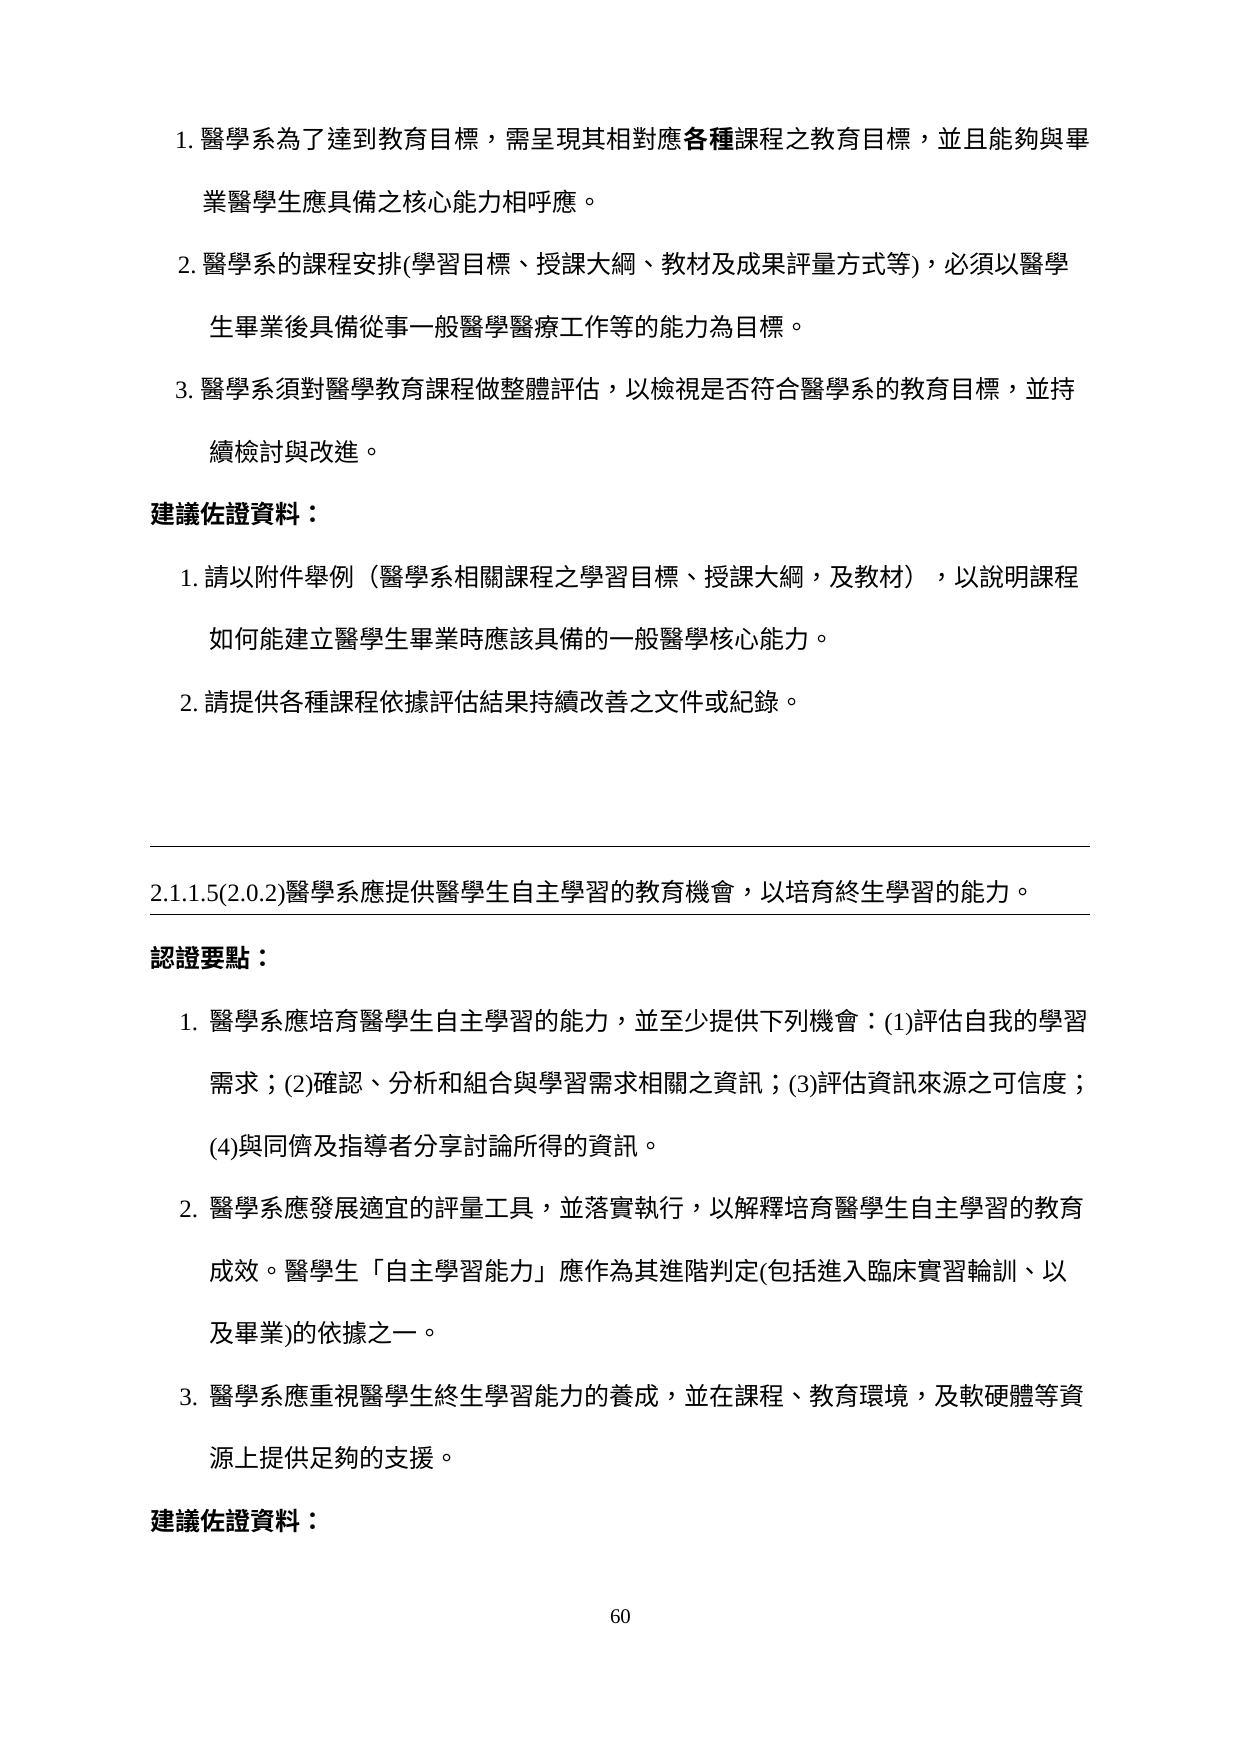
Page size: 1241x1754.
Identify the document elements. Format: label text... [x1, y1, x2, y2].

text 建議佐證資料： [150, 471, 1090, 534]
list 醫學系應培育醫學生自主學習的能力，並至少提供下列機會：(1)評估自我的學習需求；(2)確認、分析和組合與學習需求相關之資訊；(3)評估資訊來源之可信度；(4)與同儕及指導者分享討論所得的資訊。 [179, 977, 1090, 1165]
text 建議佐證資料： [150, 1477, 1090, 1540]
list 醫學系為了達到教育目標，需呈現其相對應各種課程之教育目標，並且能夠與畢業醫學生應具備之核心能力相呼應。 [175, 96, 1090, 221]
list 醫學系應發展適宜的評量工具，並落實執行，以解釋培育醫學生自主學習的教育成效。醫學生「自主學習能力」應作為其進階判定(包括進入臨床實習輪訓、以及畢業)的依據之一。 [179, 1165, 1090, 1352]
text 2.1.1.5(2.0.2)醫學系應提供醫學生自主學習的教育機會，以培育終生學習的能力。 [150, 847, 1090, 914]
list 醫學系應重視醫學生終生學習能力的養成，並在課程、教育環境，及軟硬體等資源上提供足夠的支援。 [179, 1352, 1090, 1477]
list 醫學系須對醫學教育課程做整體評估，以檢視是否符合醫學系的教育目標，並持續檢討與改進。 [175, 346, 1090, 471]
text 認證要點： [150, 915, 1090, 977]
list 請提供各種課程依據評估結果持續改善之文件或紀錄。 [179, 659, 1090, 721]
list 請以附件舉例（醫學系相關課程之學習目標、授課大綱，及教材），以說明課程如何能建立醫學生畢業時應該具備的一般醫學核心能力。 [179, 534, 1090, 659]
list 醫學系的課程安排(學習目標、授課大綱、教材及成果評量方式等)，必須以醫學生畢業後具備從事一般醫學醫療工作等的能力為目標。 [178, 221, 1090, 346]
